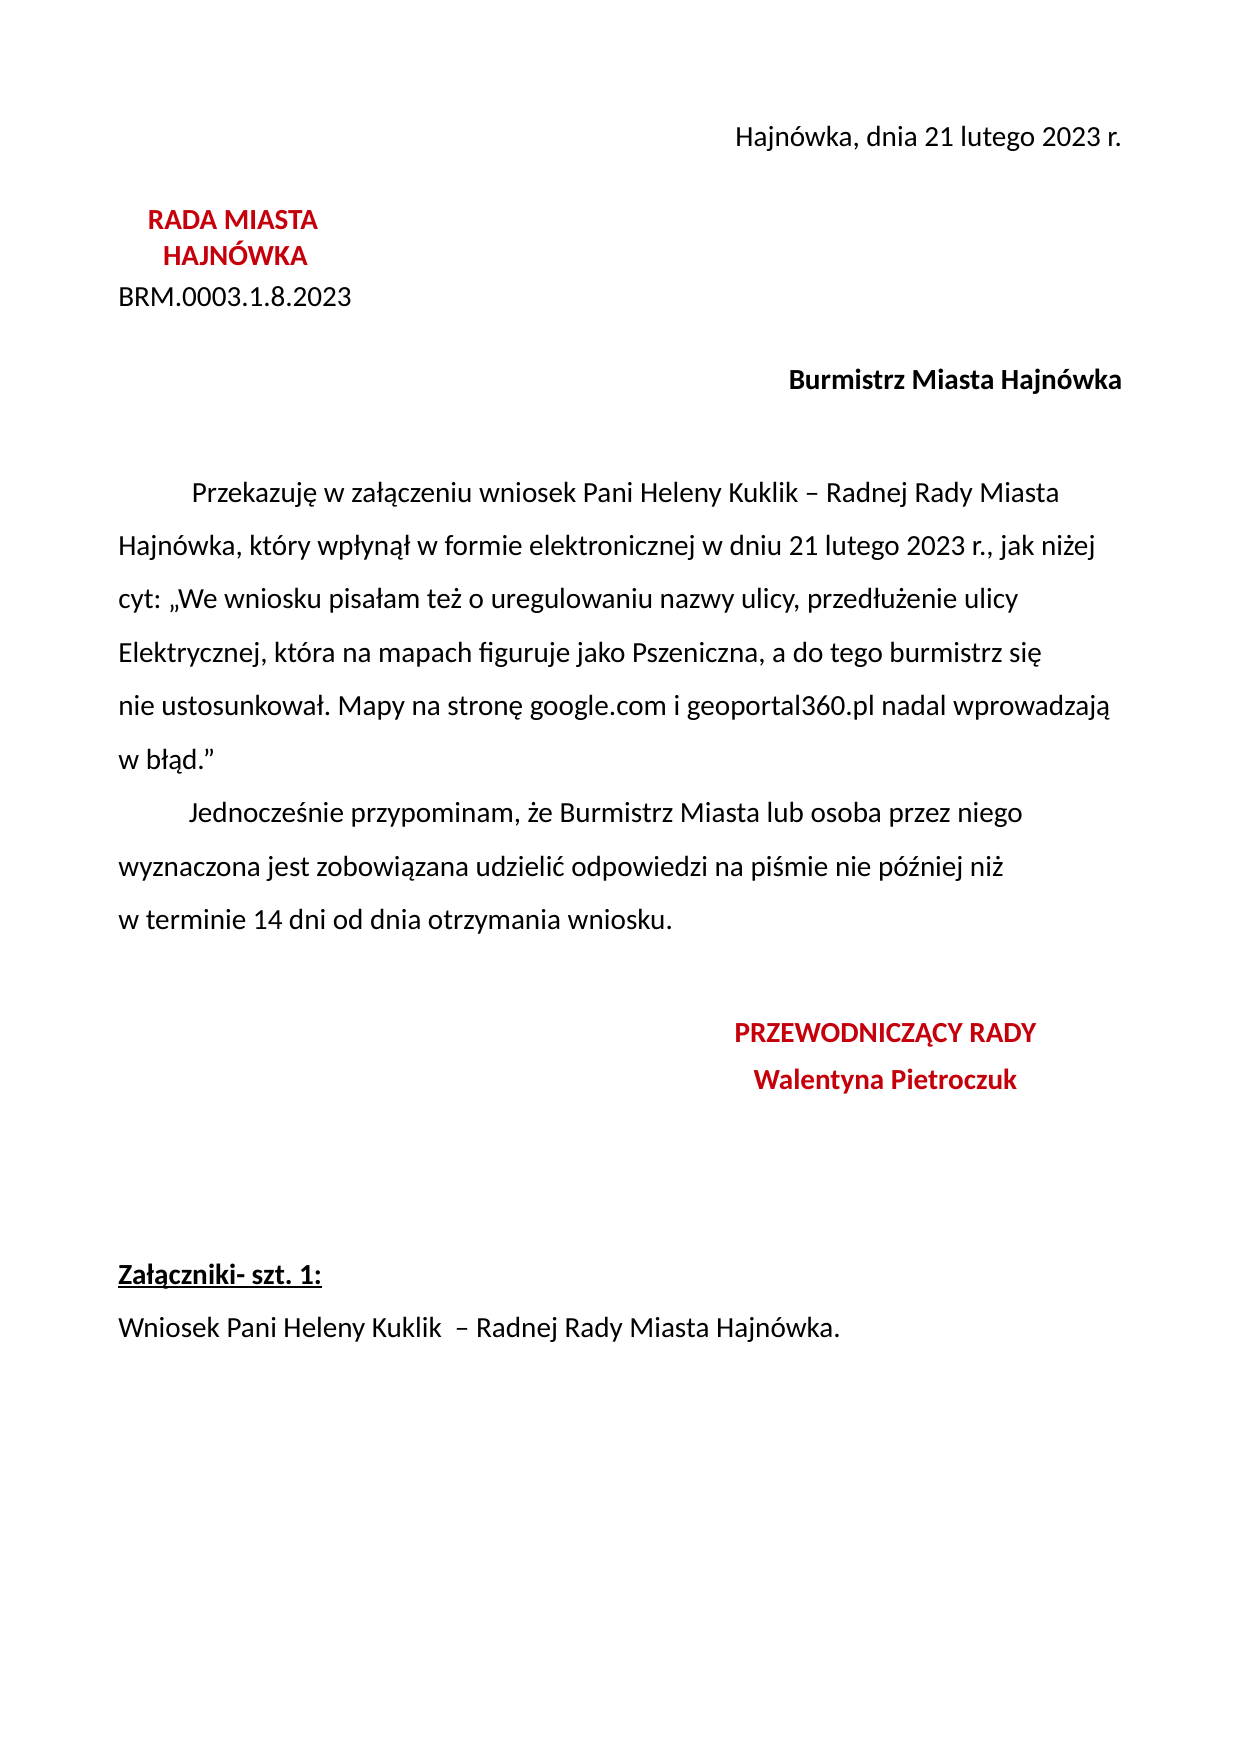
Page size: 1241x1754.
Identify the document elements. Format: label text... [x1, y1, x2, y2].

text Wniosek Pani Heleny Kuklik – Radnej Rady Miasta Hajnówka. [118, 1309, 1122, 1345]
text Załączniki- szt. 1: [118, 1256, 1122, 1292]
text HAJNÓWKA [163, 237, 1122, 272]
text Przekazuję w załączeniu wniosek Pani Heleny Kuklik – Radnej Rady Miasta Hajnówka, który wpłynął w formie elektronicznej w dniu 21 lutego 2023 r., jak niżej cyt: „We wniosku pisałam też o uregulowaniu nazwy ulicy, przedłużenie ulicy Elektrycznej, która na mapach figuruje jako Pszeniczna, a do tego burmistrz się nie ustosunkował. Mapy na stronę google.com i geoportal360.pl nadal wprowadzają w błąd.” [118, 474, 1122, 776]
text PRZEWODNICZĄCY RADY [648, 1014, 1122, 1049]
text RADA MIASTA [148, 201, 1122, 237]
text BRM.0003.1.8.2023 [118, 278, 1122, 314]
text Hajnówka, dnia 21 lutego 2023 r. [118, 118, 1122, 154]
text Burmistrz Miasta Hajnówka [118, 361, 1122, 397]
text Jednocześnie przypominam, że Burmistrz Miasta lub osoba przez niego wyznaczona jest zobowiązana udzielić odpowiedzi na piśmie nie później niż w terminie 14 dni od dnia otrzymania wniosku. [118, 794, 1122, 937]
text Walentyna Pietroczuk [648, 1061, 1122, 1097]
